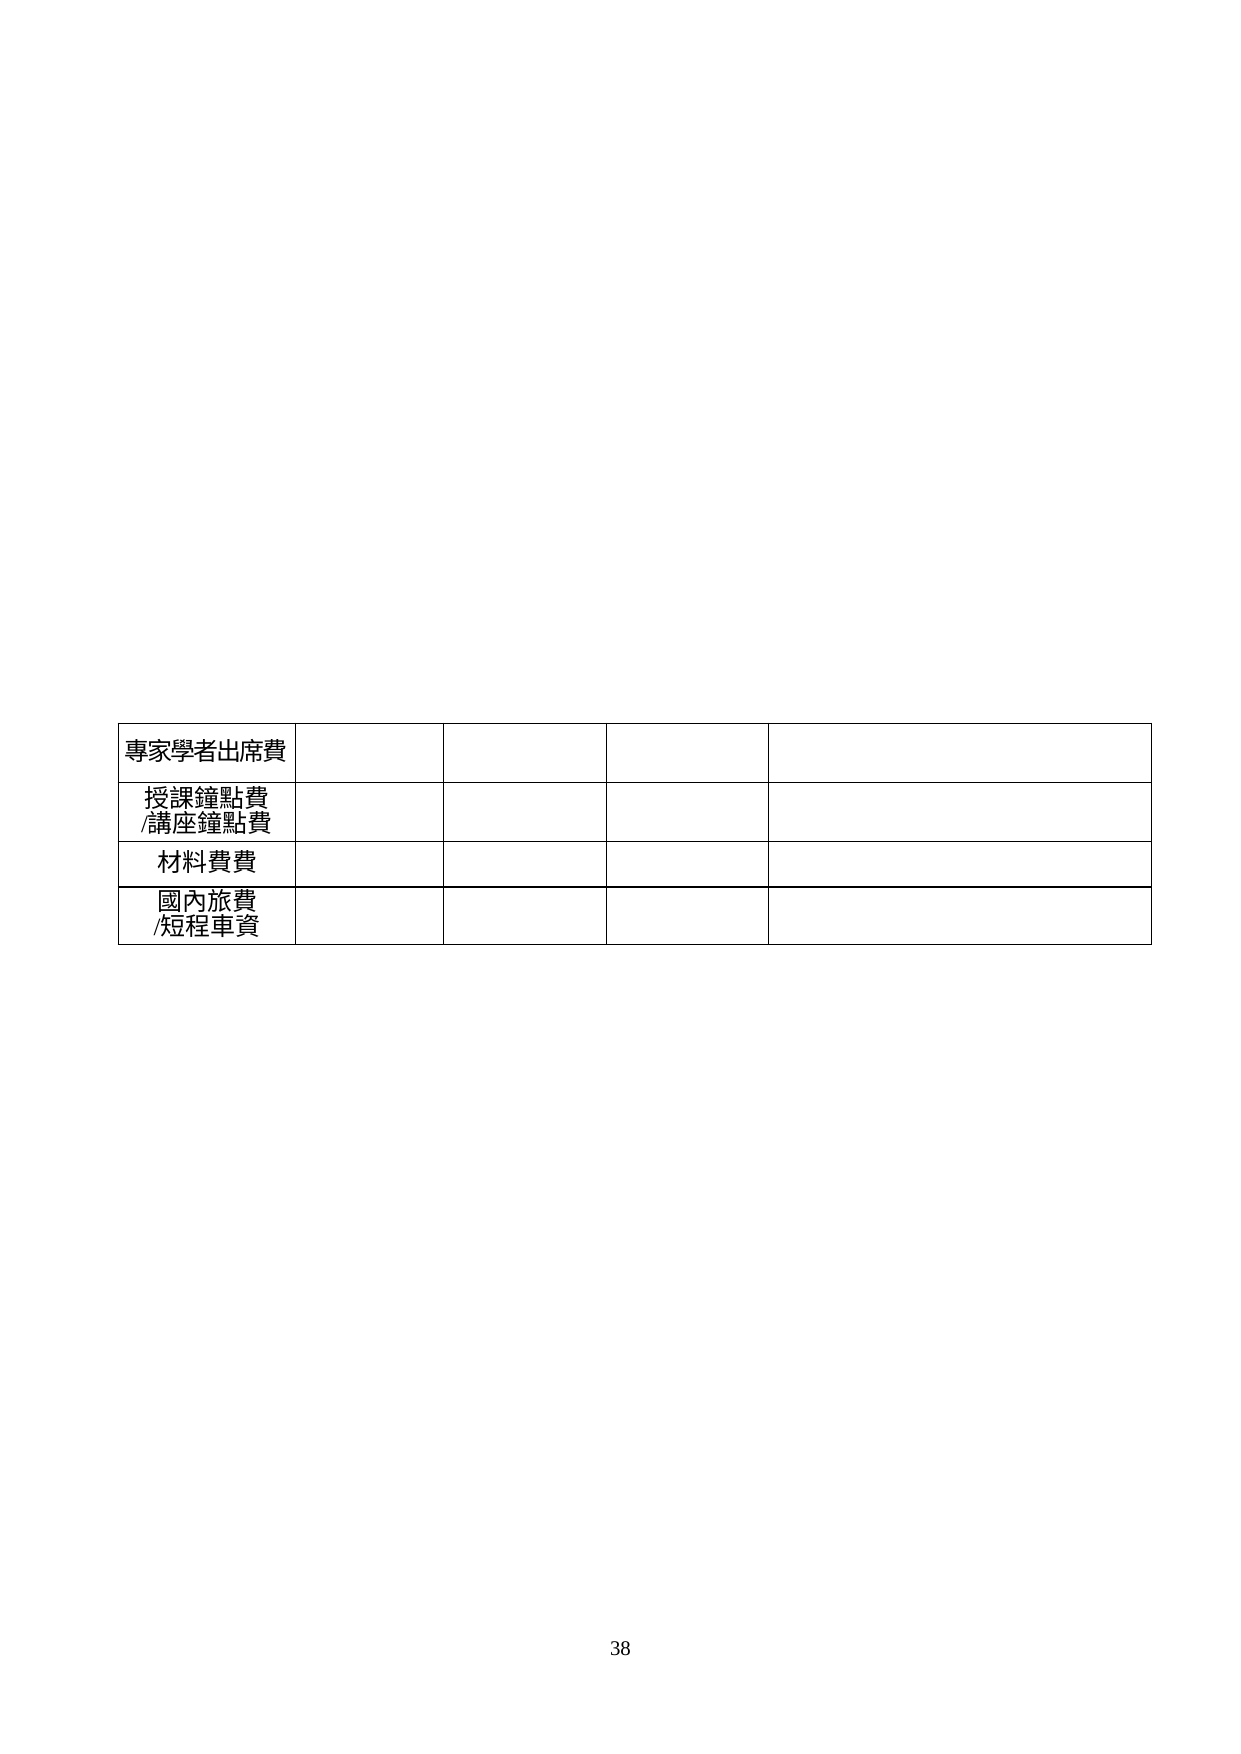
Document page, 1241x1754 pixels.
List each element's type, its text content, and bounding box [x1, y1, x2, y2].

table_cell [296, 888, 443, 944]
table_cell [1186, 782, 1191, 841]
table_cell [1186, 841, 1191, 886]
table_cell [607, 724, 768, 782]
table_cell 材料費費 [119, 842, 295, 886]
table_cell [1152, 841, 1186, 886]
table_cell 國內旅費 /短程車資 [119, 888, 295, 944]
table_cell 授課鐘點費 /講座鐘點費 [119, 783, 295, 841]
table_cell [607, 783, 768, 841]
table_cell 專家學者出席費 [119, 724, 295, 782]
table_cell [444, 842, 606, 886]
table_cell [769, 888, 1151, 944]
table_cell [769, 783, 1151, 841]
table_cell [296, 842, 443, 886]
table_cell [444, 783, 606, 841]
table_cell [1152, 723, 1186, 782]
table_cell [1186, 723, 1191, 782]
table_cell [769, 842, 1151, 886]
table_cell [1186, 886, 1191, 944]
table_cell [607, 888, 768, 944]
table_cell [296, 783, 443, 841]
table_cell [444, 888, 606, 944]
table_cell [444, 724, 606, 782]
table_cell [296, 724, 443, 782]
table_cell [607, 842, 768, 886]
table_cell [1152, 886, 1186, 944]
table_cell [769, 724, 1151, 782]
table_cell [1152, 782, 1186, 841]
